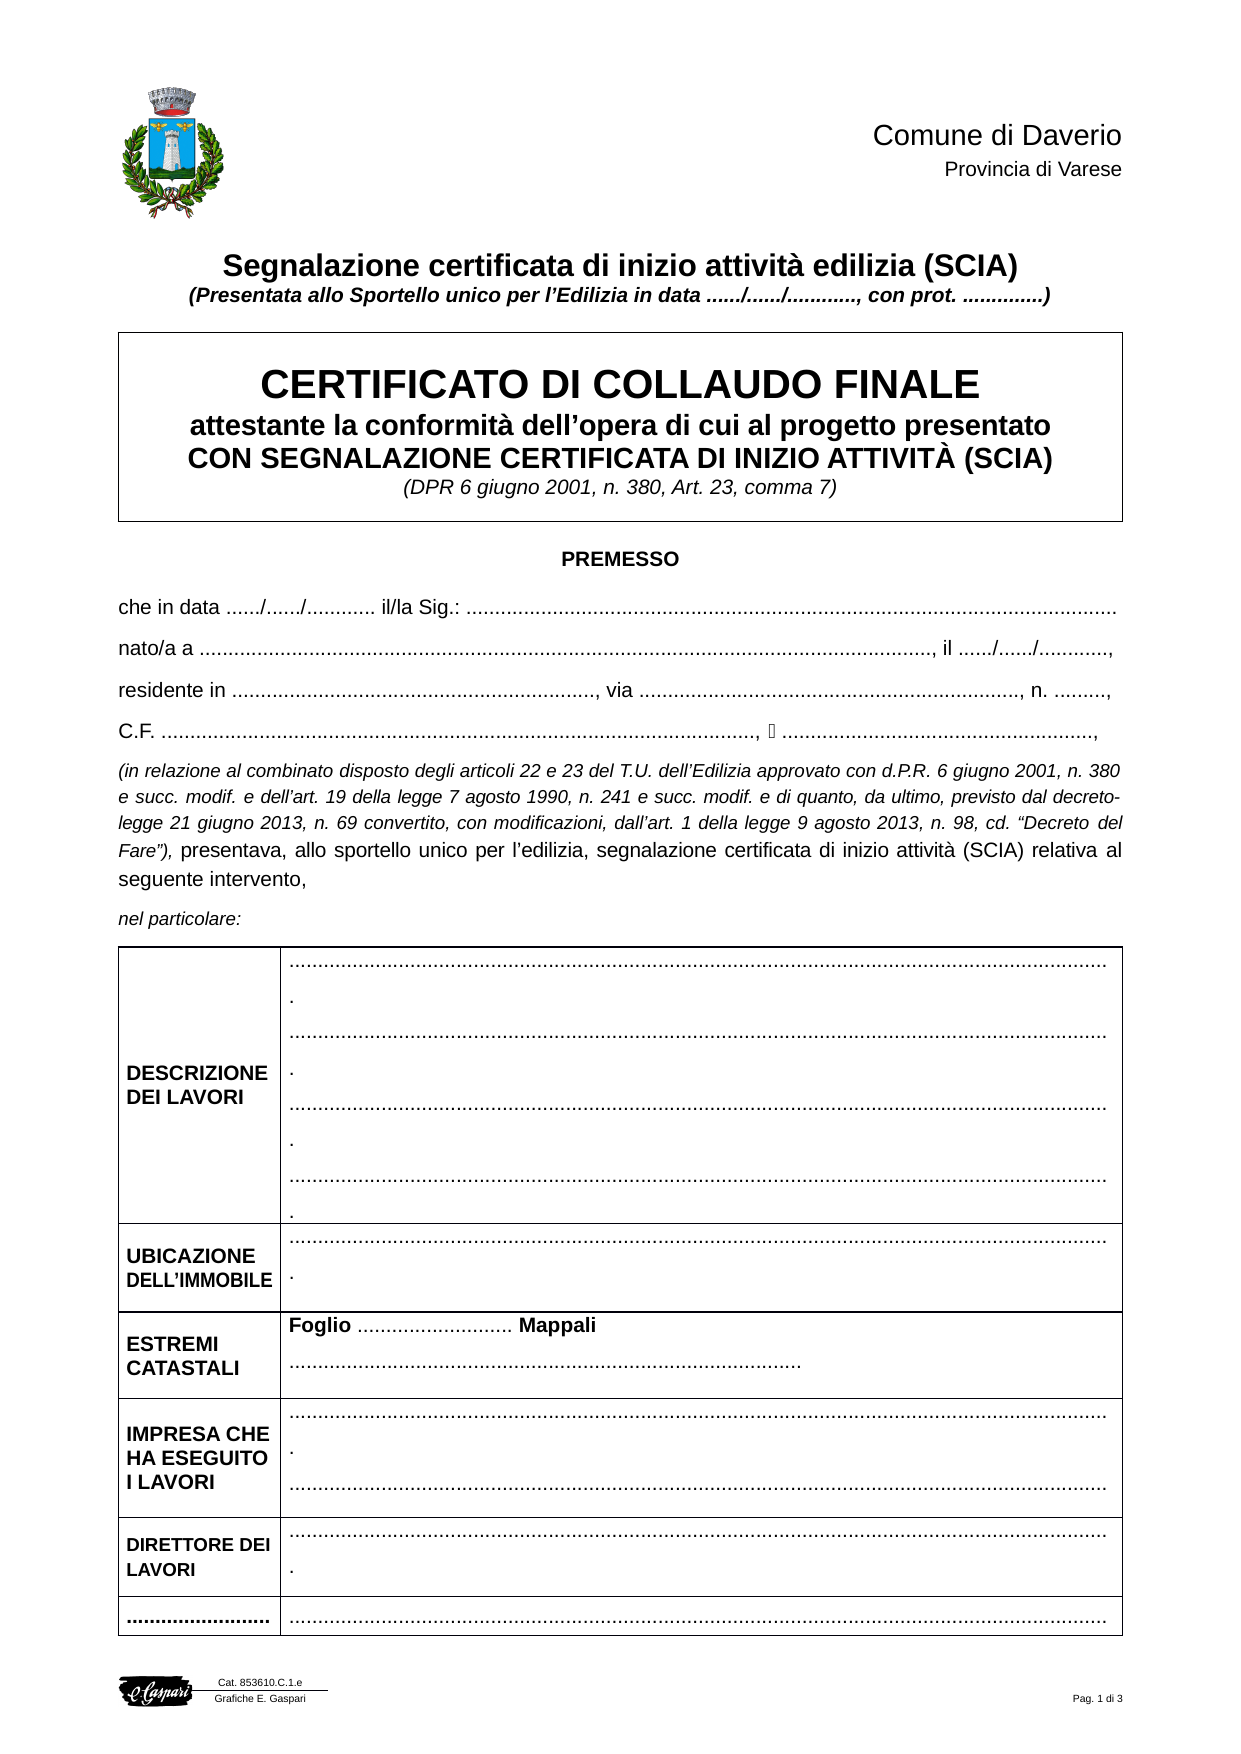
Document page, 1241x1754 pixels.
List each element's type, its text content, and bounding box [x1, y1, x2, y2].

text Comune di Daverio [224, 118, 1122, 152]
table_cell ......................... [119, 1597, 280, 1635]
picture [122, 87, 224, 219]
text (in relazione al combinato disposto degli articoli 22 e 23 del T.U. dell’Edilizia approvato con d.P.R. 6 giugno 2001, n. 380 e succ. modif. e dell’art. 19 della legge 7 agosto 1990, n. 241 e succ. modif. e di quanto, da ultimo, previsto dal decreto-legge 21 giugno 2013, n. 69 convertito, con modificazioni, dall’art. 1 della legge 9 agosto 2013, n. 98, cd. “Decreto del Fare”), presentava, allo sportello unico per l’edilizia, segnalazione certificata di inizio attività (SCIA) relativa al seguente intervento, [118, 760, 1122, 891]
table_cell UBICAZIONE DELL’IMMOBILE [119, 1224, 280, 1311]
text che in data ....../....../............ il/la Sig.: ................................................................................................................. [118, 595, 1122, 619]
picture [118, 1675, 193, 1707]
table_cell ............................................................................................................................................... ............................................................................................................................................... [281, 1518, 1122, 1596]
text C.F. .......................................................................................................,  ......................................................, [118, 719, 1122, 743]
text nel particolare: [118, 908, 1122, 930]
table_header CERTIFICATO DI COLLAUDO FINALE attestante la conformità dell’opera di cui al progetto presentato CON SEGNALAZIONE CERTIFICATA DI INIZIO ATTIVITÀ (SCIA) (DPR 6 giugno 2001, n. 380, Art. 23, comma 7) [119, 333, 1122, 521]
table_cell ............................................................................................................................................... ............................................................................................................................................... [281, 1224, 1122, 1311]
table_cell DIRETTORE DEI LAVORI [119, 1518, 280, 1596]
table_header DESCRIZIONE DEI LAVORI [119, 948, 280, 1223]
table_header ............................................................................................................................................... ............................................................................................................................................... ............................................................................................................................................... ............................................................................................................................................... [281, 948, 1122, 1223]
table_cell IMPRESA CHE HA ESEGUITO I LAVORI [119, 1399, 280, 1517]
table_cell ............................................................................................................................................... ............................................................................................................................................... [281, 1597, 1122, 1635]
text Provincia di Varese [224, 157, 1122, 181]
title Segnalazione certificata di inizio attività edilizia (SCIA) [118, 247, 1122, 283]
text (Presentata allo Sportello unico per l’Edilizia in data ....../....../............, con prot. ..............) [118, 283, 1122, 307]
subtitle PREMESSO [118, 547, 1122, 571]
text nato/a a ..............................................................................................................................., il ....../....../............, [118, 636, 1122, 660]
table_cell Foglio ........................... Mappali ......................................................................................... ............................................................................................................................................... [281, 1313, 1122, 1398]
text residente in ..............................................................., via .................................................................., n. ........., [118, 677, 1122, 701]
table_cell ESTREMI CATASTALI [119, 1313, 280, 1398]
table_cell ............................................................................................................................................... ............................................................................................................................................... Cod. Fisc. ..................................................................  ..................................................... [281, 1399, 1122, 1517]
